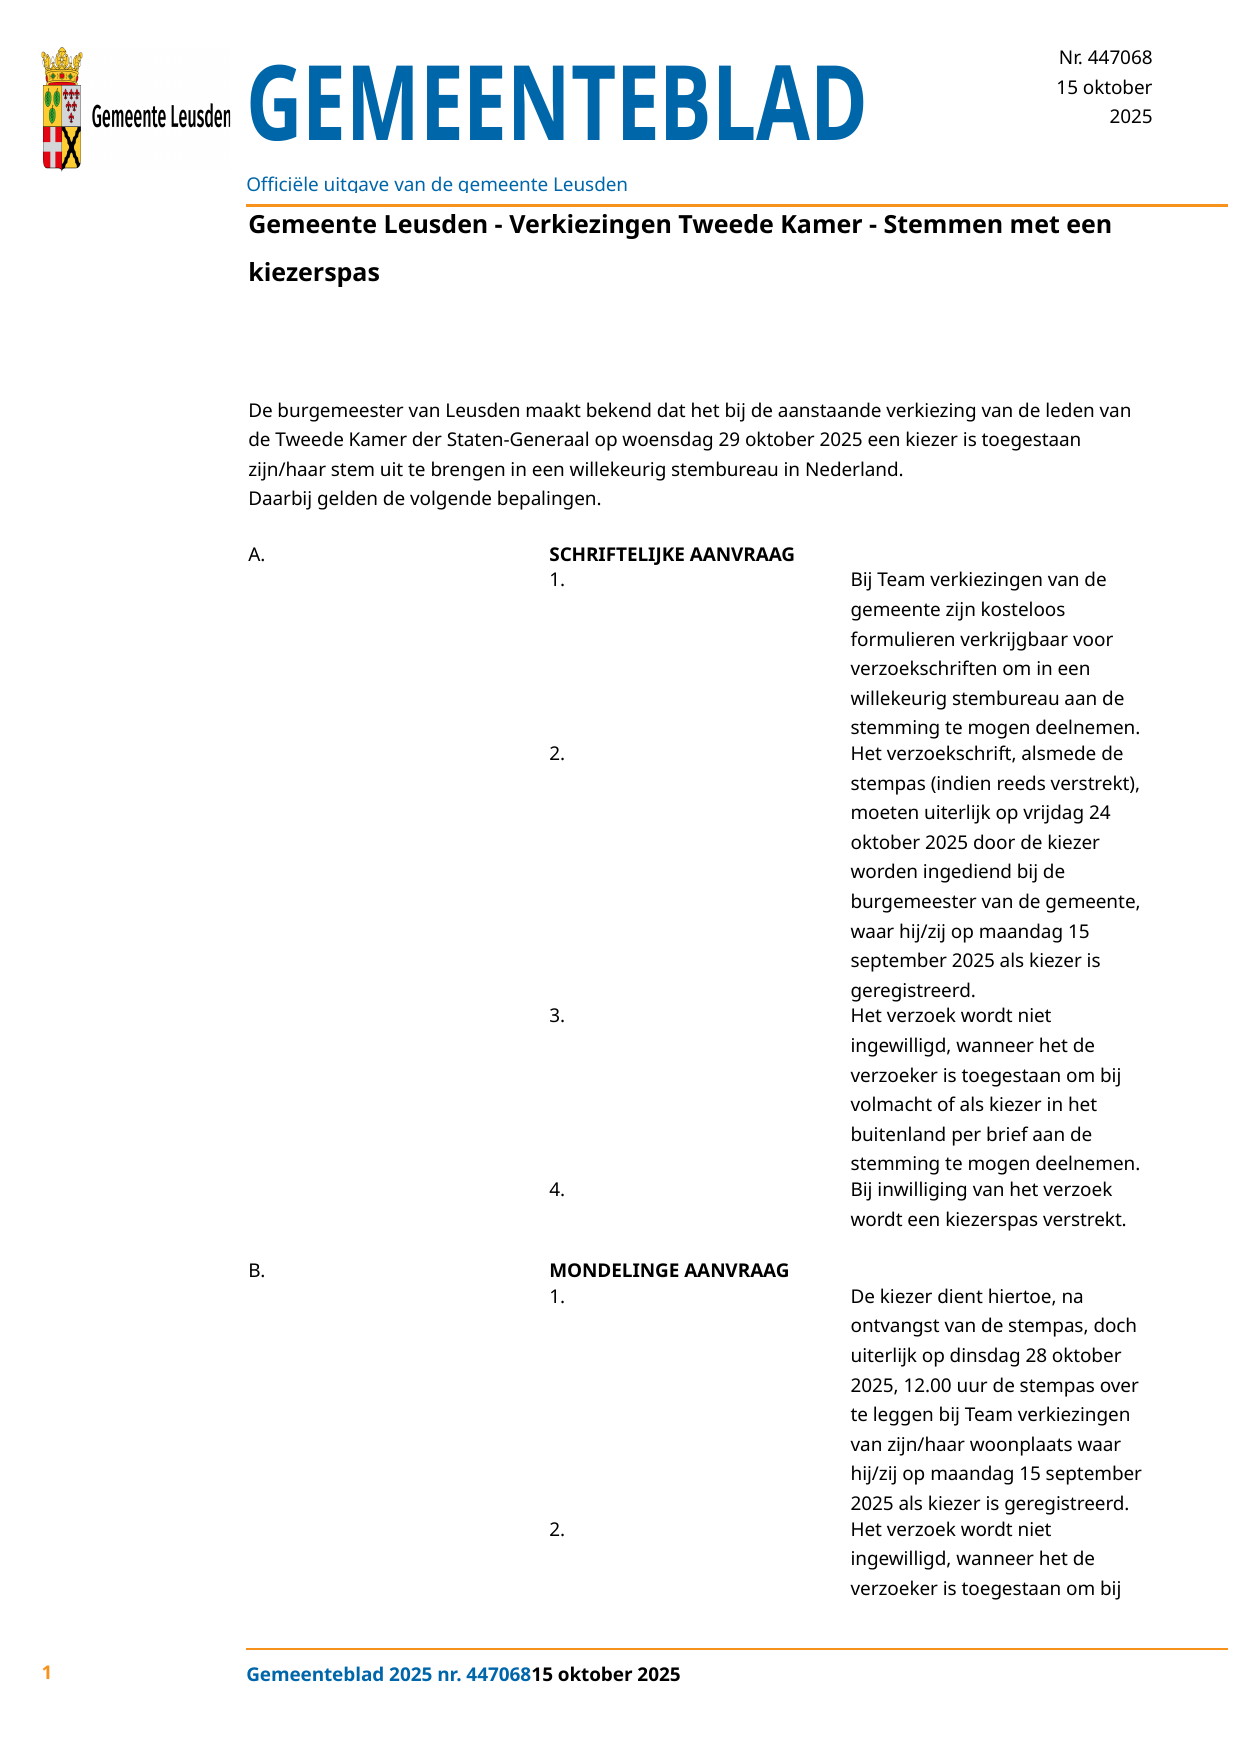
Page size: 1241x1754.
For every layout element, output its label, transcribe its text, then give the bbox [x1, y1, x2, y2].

table_cell [248, 1283, 549, 1516]
table_cell SCHRIFTELIJKE AANVRAAG [549, 541, 1152, 567]
table_cell [248, 1516, 549, 1601]
table_header [549, 515, 850, 541]
table_cell 4. [549, 1176, 850, 1232]
table_cell [248, 1176, 549, 1232]
table_cell 2. [549, 1516, 850, 1601]
table_cell 2. [549, 740, 850, 1003]
table_cell De kiezer dient hiertoe, na ontvangst van de stempas, doch uiterlijk op dinsdag 28 oktober 2025, 12.00 uur de stempas over te leggen bij Team verkiezingen van zijn/haar woonplaats waar hij/zij op maandag 15 september 2025 als kiezer is geregistreerd. [850, 1283, 1152, 1516]
table_cell [248, 567, 549, 740]
table_header [850, 515, 1152, 541]
table_header [248, 515, 549, 541]
table_cell [248, 1232, 1152, 1257]
table_cell Het verzoek wordt niet ingewilligd, wanneer het de verzoeker is toegestaan om bij [850, 1516, 1152, 1601]
text Gemeente Leusden - Verkiezingen Tweede Kamer - Stemmen met een kiezerspas [248, 207, 1152, 288]
table_cell Bij Team verkiezingen van de gemeente zijn kosteloos formulieren verkrijgbaar voor verzoekschriften om in een willekeurig stembureau aan de stemming te mogen deelnemen. [850, 567, 1152, 740]
table_cell 3. [549, 1003, 850, 1176]
table_cell B. [248, 1258, 549, 1283]
table_cell [248, 1003, 549, 1176]
table_cell Het verzoekschrift, alsmede de stempas (indien reeds verstrekt), moeten uiterlijk op vrijdag 24 oktober 2025 door de kiezer worden ingediend bij de burgemeester van de gemeente, waar hij/zij op maandag 15 september 2025 als kiezer is geregistreerd. [850, 740, 1152, 1003]
picture [41, 47, 231, 172]
table_cell Bij inwilliging van het verzoek wordt een kiezerspas verstrekt. [850, 1176, 1152, 1232]
table_cell A. [248, 541, 549, 567]
text Daarbij gelden de volgende bepalingen. [248, 486, 1152, 511]
table_cell [248, 740, 549, 1003]
table_cell 1. [549, 1283, 850, 1516]
table_cell MONDELINGE AANVRAAG [549, 1258, 1152, 1283]
table_cell 1. [549, 567, 850, 740]
table_cell Het verzoek wordt niet ingewilligd, wanneer het de verzoeker is toegestaan om bij volmacht of als kiezer in het buitenland per brief aan de stemming te mogen deelnemen. [850, 1003, 1152, 1176]
text De burgemeester van Leusden maakt bekend dat het bij de aanstaande verkiezing van de leden van de Tweede Kamer der Staten-Generaal op woensdag 29 oktober 2025 een kiezer is toegestaan zijn/haar stem uit te brengen in een willekeurig stembureau in Nederland. [248, 397, 1152, 482]
